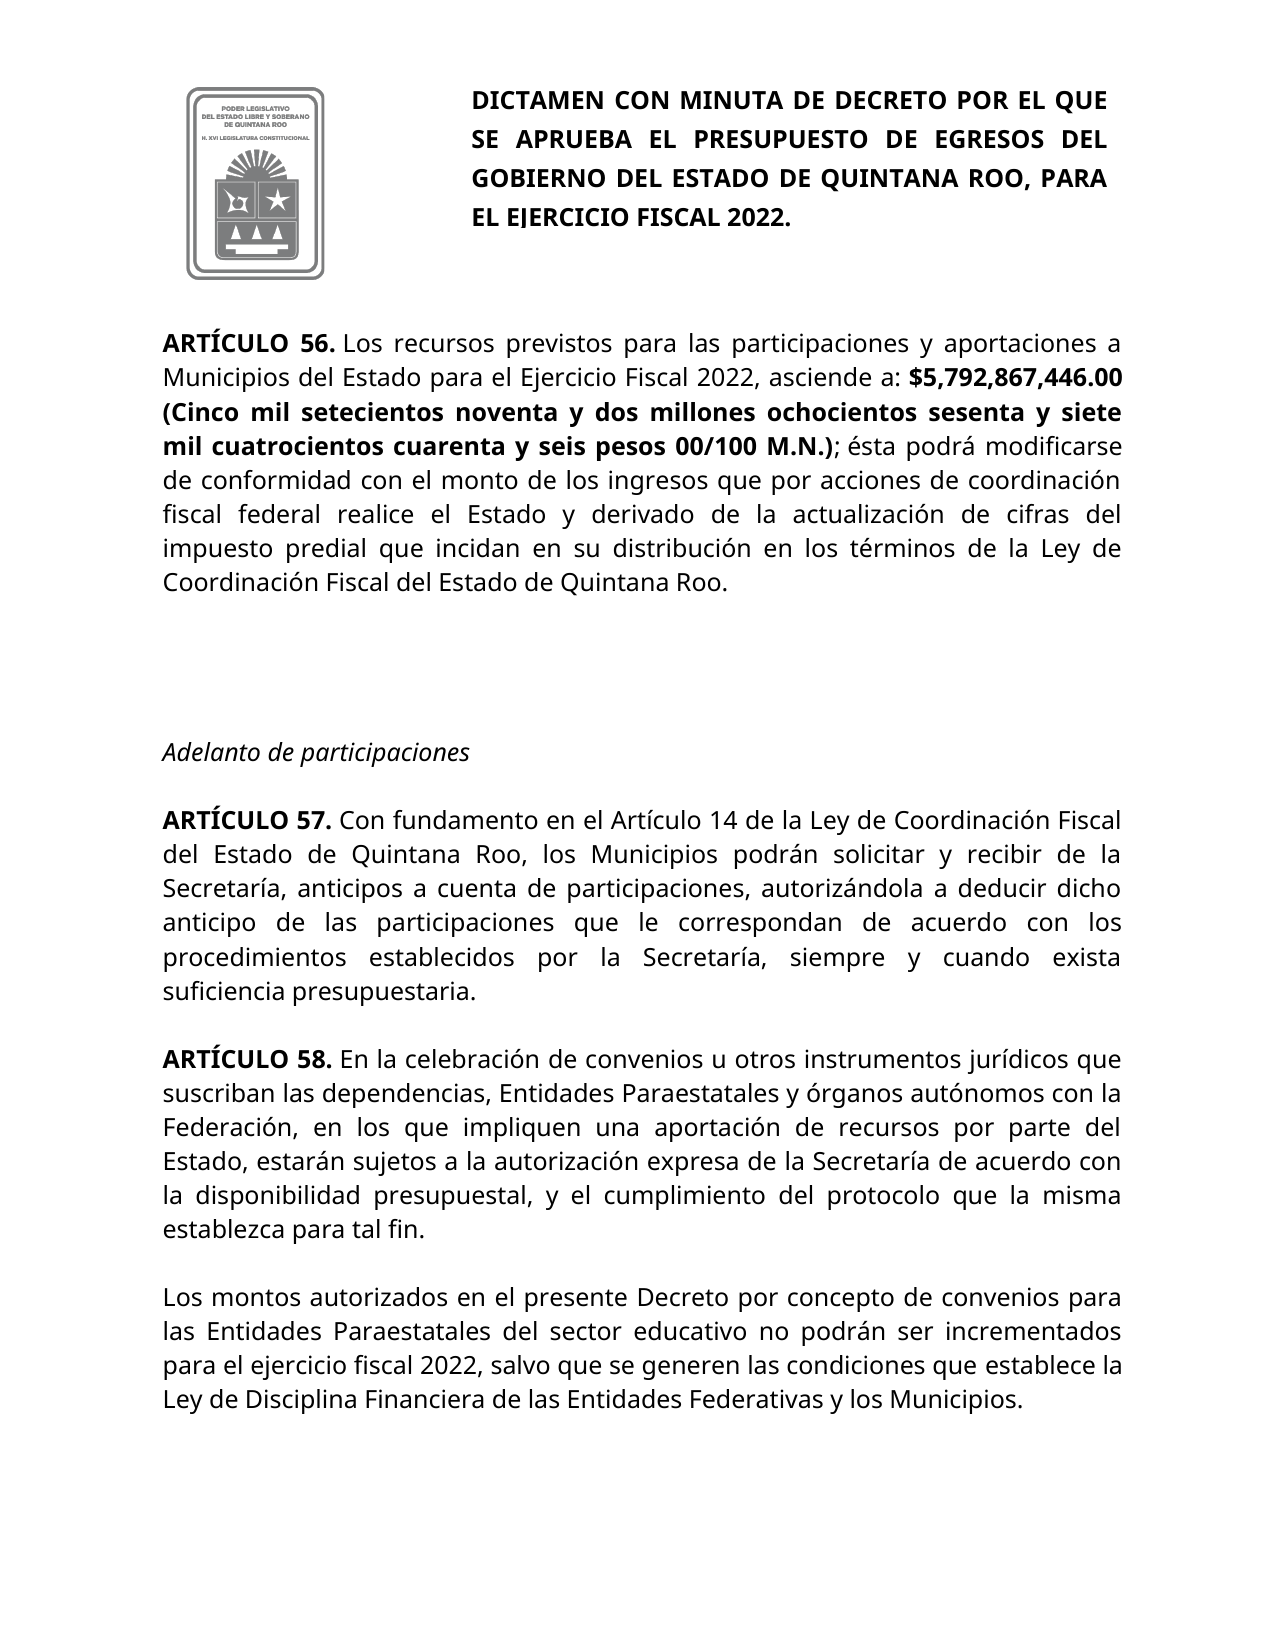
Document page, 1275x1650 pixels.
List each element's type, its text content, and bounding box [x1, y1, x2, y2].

text ARTÍCULO 57. Con fundamento en el Artículo 14 de la Ley de Coordinación Fiscal del Estado de Quintana Roo, los Municipios podrán solicitar y recibir de la Secretaría, anticipos a cuenta de participaciones, autorizándola a deducir dicho anticipo de las participaciones que le correspondan de acuerdo con los procedimientos establecidos por la Secretaría, siempre y cuando exista suficiencia presupuestaria. [162, 803, 1123, 1007]
text Los montos autorizados en el presente Decreto por concepto de convenios para las Entidades Paraestatales del sector educativo no podrán ser incrementados para el ejercicio fiscal 2022, salvo que se generen las condiciones que establece la Ley de Disciplina Financiera de las Entidades Federativas y los Municipios. [162, 1280, 1123, 1416]
text ARTÍCULO 58. En la celebración de convenios u otros instrumentos jurídicos que suscriban las dependencias, Entidades Paraestatales y órganos autónomos con la Federación, en los que impliquen una aportación de recursos por parte del Estado, estarán sujetos a la autorización expresa de la Secretaría de acuerdo con la disponibilidad presupuestal, y el cumplimiento del protocolo que la misma establezca para tal fin. [162, 1041, 1123, 1246]
text ARTÍCULO 56. Los recursos previstos para las participaciones y aportaciones a Municipios del Estado para el Ejercicio Fiscal 2022, asciende a: $5,792,867,446.00 (Cinco mil setecientos noventa y dos millones ochocientos sesenta y siete mil cuatrocientos cuarenta y seis pesos 00/100 M.N.); ésta podrá modificarse de conformidad con el monto de los ingresos que por acciones de coordinación fiscal federal realice el Estado y derivado de la actualización de cifras del impuesto predial que incidan en su distribución en los términos de la Ley de Coordinación Fiscal del Estado de Quintana Roo. [162, 326, 1123, 598]
subtitle Adelanto de participaciones [162, 735, 1127, 769]
